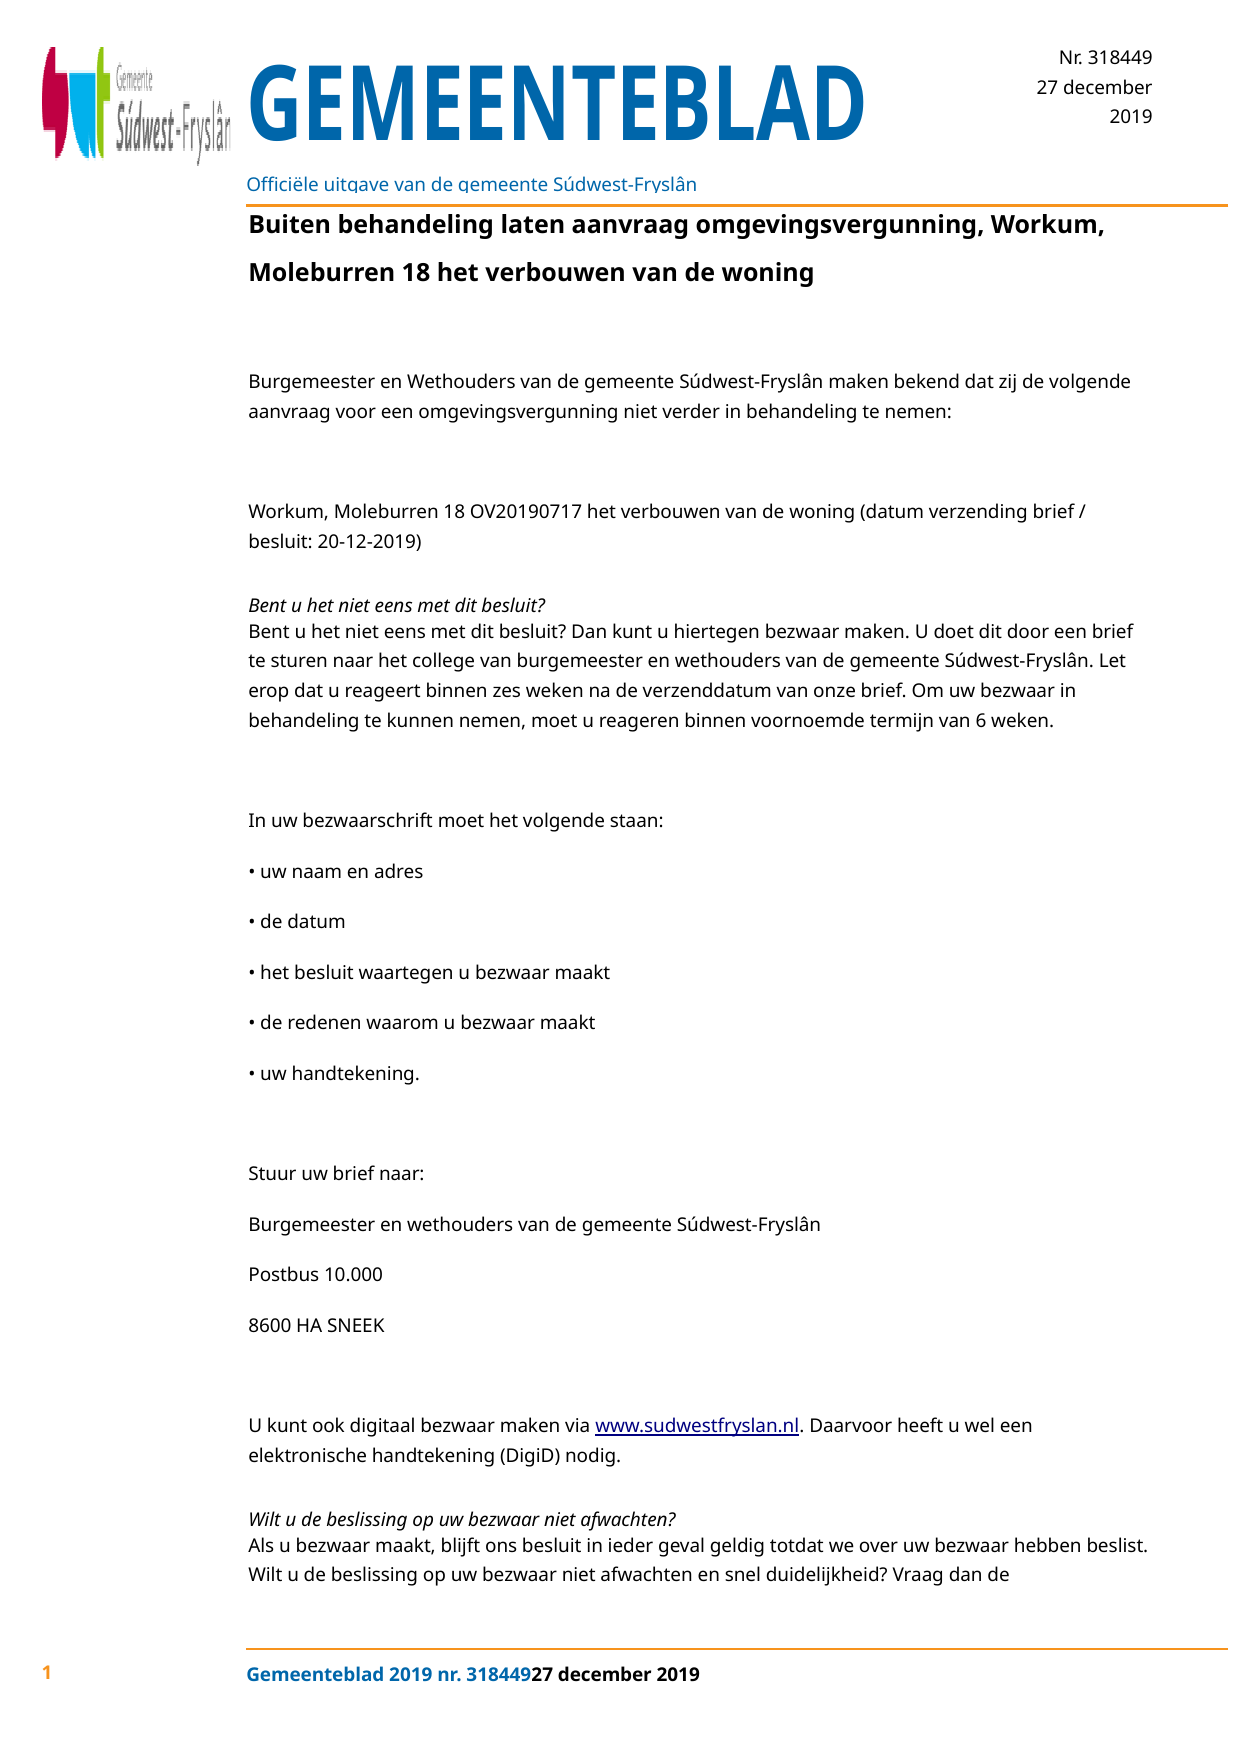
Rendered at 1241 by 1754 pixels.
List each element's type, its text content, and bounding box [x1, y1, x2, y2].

text • uw naam en adres [248, 858, 1152, 884]
text Postbus 10.000 [248, 1261, 1152, 1287]
text Burgemeester en wethouders van de gemeente Súdwest-Fryslân [248, 1211, 1152, 1237]
text Bent u het niet eens met dit besluit? Dan kunt u hiertegen bezwaar maken. U doet dit door een brief te sturen naar het college van burgemeester en wethouders van de gemeente Súdwest-Fryslân. Let erop dat u reageert binnen zes weken na de verzenddatum van onze brief. Om uw bezwaar in behandeling te kunnen nemen, moet u reageren binnen voornoemde termijn van 6 weken. [248, 618, 1152, 732]
text 8600 HA SNEEK [248, 1312, 1152, 1337]
text Burgemeester en Wethouders van de gemeente Súdwest-Fryslân maken bekend dat zij de volgende aanvraag voor een omgevingsvergunning niet verder in behandeling te nemen: [248, 368, 1152, 424]
text • de redenen waarom u bezwaar maakt [248, 1009, 1152, 1035]
text In uw bezwaarschrift moet het volgende staan: [248, 808, 1152, 833]
text Bent u het niet eens met dit besluit? [248, 592, 1152, 618]
text U kunt ook digitaal bezwaar maken via www.sudwestfryslan.nl. Daarvoor heeft u wel een elektronische handtekening (DigiD) nodig. [248, 1413, 1152, 1468]
picture [41, 47, 231, 172]
text • uw handtekening. [248, 1060, 1152, 1085]
text Wilt u de beslissing op uw bezwaar niet afwachten? [248, 1506, 1152, 1532]
text Workum, Moleburren 18 OV20190717 het verbouwen van de woning (datum verzending brief / besluit: 20-12-2019) [248, 499, 1152, 554]
text Buiten behandeling laten aanvraag omgevingsvergunning, Workum, Moleburren 18 het verbouwen van de woning [248, 207, 1152, 288]
text • de datum [248, 908, 1152, 934]
text Stuur uw brief naar: [248, 1161, 1152, 1186]
text Als u bezwaar maakt, blijft ons besluit in ieder geval geldig totdat we over uw bezwaar hebben beslist. Wilt u de beslissing op uw bezwaar niet afwachten en snel duidelijkheid? Vraag dan de [248, 1532, 1152, 1587]
text • het besluit waartegen u bezwaar maakt [248, 959, 1152, 984]
